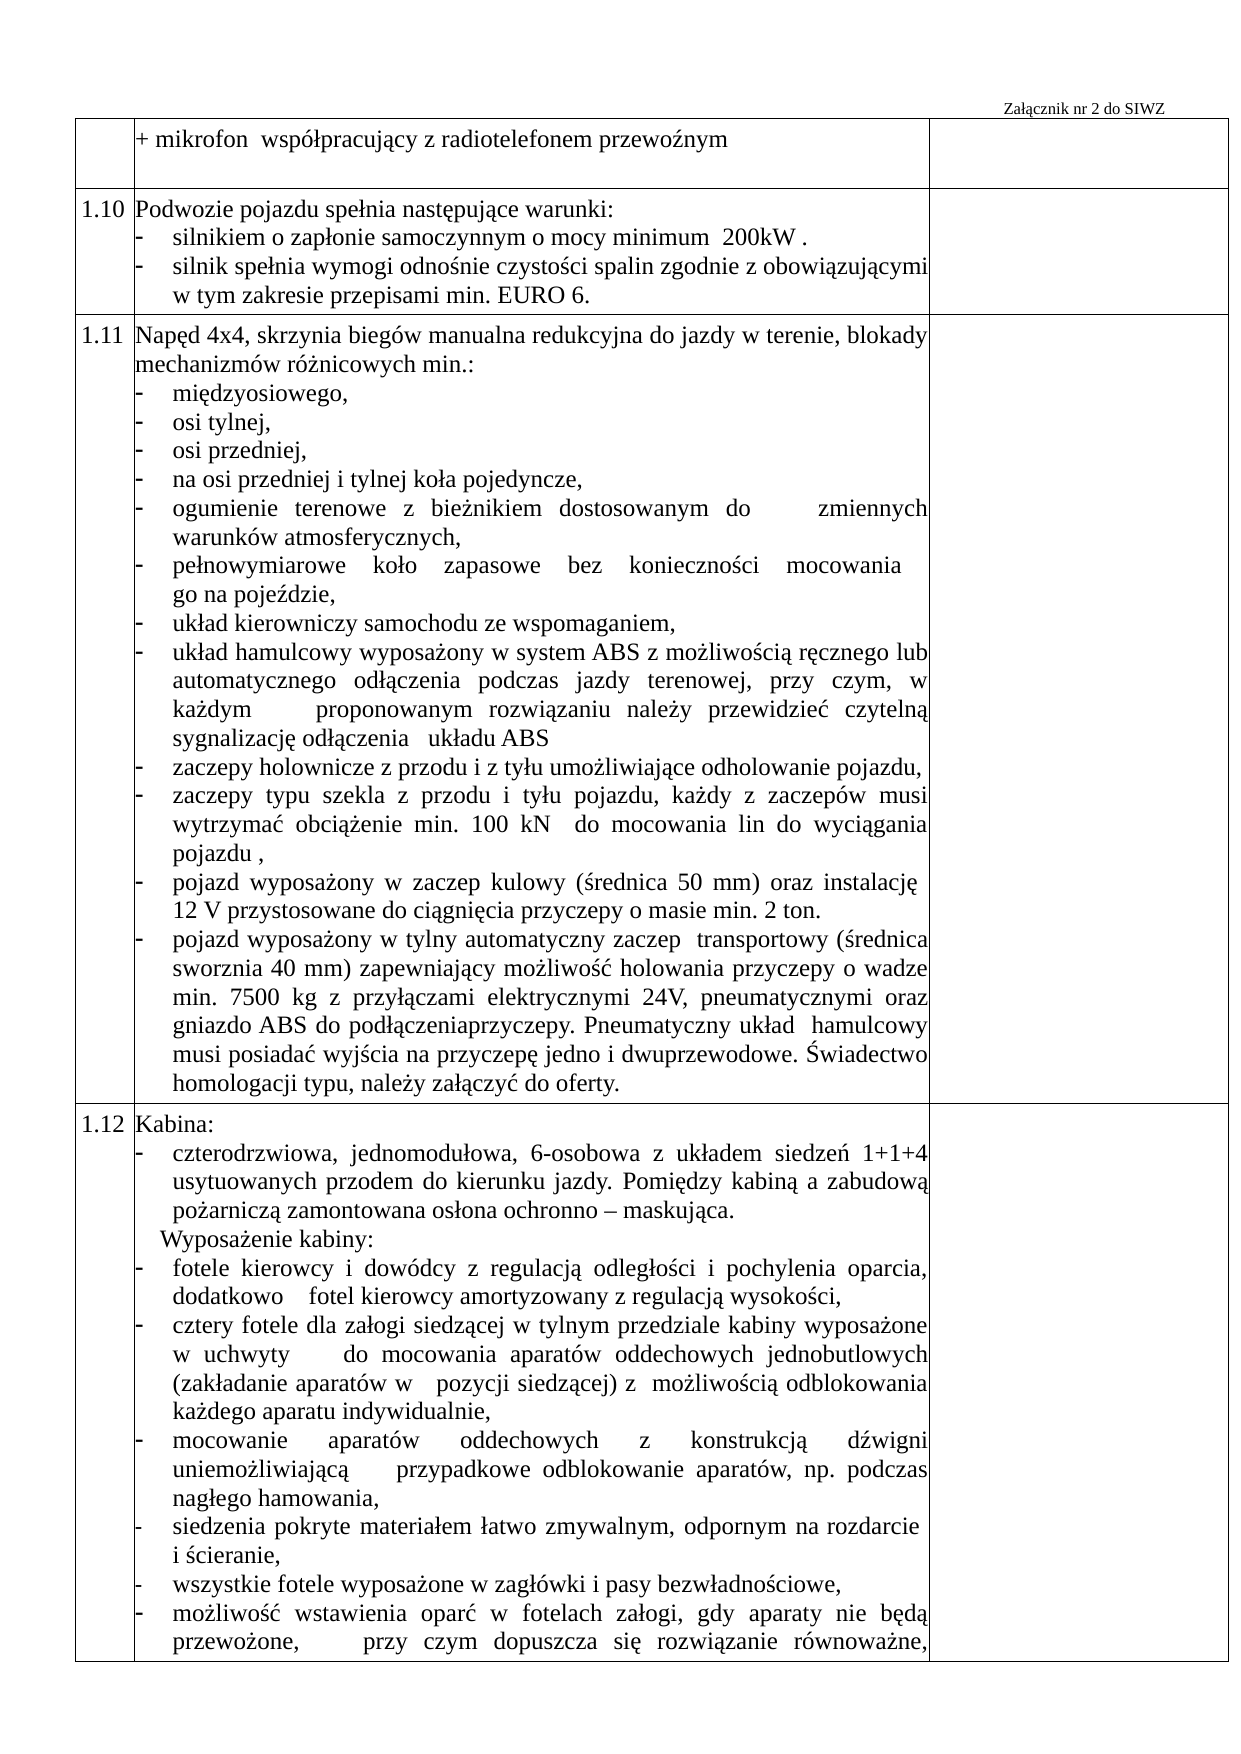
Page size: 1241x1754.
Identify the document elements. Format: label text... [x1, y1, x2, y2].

table_cell [930, 315, 1228, 1103]
table_cell + mikrofon współpracujący z radiotelefonem przewoźnym [135, 119, 929, 187]
table_cell [930, 1104, 1228, 1661]
table_cell 1.11 [76, 315, 134, 1103]
table_cell Podwozie pojazdu spełnia następujące warunki: silnikiem o zapłonie samoczynnym o mocy minimum 200kW . silnik spełnia wymogi odnośnie czystości spalin zgodnie z obowiązującymi w tym zakresie przepisami min. EURO 6. [135, 189, 929, 314]
table_cell [930, 119, 1228, 187]
table_cell [76, 119, 134, 187]
table_cell 1.10 [76, 189, 134, 314]
table_cell Kabina: czterodrzwiowa, jednomodułowa, 6-osobowa z układem siedzeń 1+1+4 usytuowanych przodem do kierunku jazdy. Pomiędzy kabiną a zabudową pożarniczą zamontowana osłona ochronno – maskująca. Wyposażenie kabiny: fotele kierowcy i dowódcy z regulacją odległości i pochylenia oparcia, dodatkowo fotel kierowcy amortyzowany z regulacją wysokości, cztery fotele dla załogi siedzącej w tylnym przedziale kabiny wyposażone w uchwyty do mocowania aparatów oddechowych jednobutlowych (zakładanie aparatów w pozycji siedzącej) z możliwością odblokowania każdego aparatu indywidualnie, mocowanie aparatów oddechowych z konstrukcją dźwigni uniemożliwiającą przypadkowe odblokowanie aparatów, np. podczas nagłego hamowania, siedzenia pokryte materiałem łatwo zmywalnym, odpornym na rozdarcie i ścieranie, wszystkie fotele wyposażone w zagłówki i pasy bezwładnościowe, możliwość wstawienia oparć w fotelach załogi, gdy aparaty nie będą przewożone, przy czym dopuszcza się rozwiązanie równoważne, umożliwiające korzystanie z oparć w fotelach załogi gdy aparaty nie będą przewożone, indywidualne oświetlenie nad fotelem dowódcy na wysięgniku giętkim, system ogrzewania i wentylacji niezależny od pracy silnika, klimatyzacja, niezależny układ ogrzewania i wentylacji umożliwiający ogrzewanie kabiny przy wyłączonym silniku, lusterko rampowe - krawężnikowe z prawej strony, lusterko rampowe - dojazdowe przednie, elektrycznie sterowane szyby po stronie kierowcy i dowódcy, uchwyt do trzymania w tylnej części kabiny, schowek pod siedziskami w tylnej części kabiny Przednie orurowanie kabiny . reflektor ręczny (szperacz) do oświetlania numerów budynków zainstalowany w kabinie pojazdu o mocy min. 55 W, zasilany z instalacji elektrycznej pojazdu, reflektor pogorzeliskowy o mocy min. 70 W, umieszczony z przodu kabiny pojazdu, po prawej stronie, radiotelefon przewoźny z anteną ćwierćfalową ze sprężyną, dopuszczony do stosowania w sieci PSP o parametrach nie gorszych niż: w zakresie częstotliwości VHF 136-174 MHz, moc 5-25 W, - odstęp międzykanałowy 12,5 kHz,- nie mniej niż 250 kanałów, w przypadku wykonania kabiny z materiałów niemetalowych np. kompozyt, to w miejscu zamontowania anteny podkleić od wnętrza folię miedzianą o wymiarach min. 50 x 50 cm. radioodtwarzacz CD/mp3 wraz z instalacją antenową oraz min. 2 głośnikami. Schowek lub uchwyt na 4 lizaki do kierowania ruchem [135, 1104, 929, 1661]
table_cell 1.12 [76, 1104, 134, 1661]
table_cell Napęd 4x4, skrzynia biegów manualna redukcyjna do jazdy w terenie, blokady mechanizmów różnicowych min.: międzyosiowego, osi tylnej, osi przedniej, na osi przedniej i tylnej koła pojedyncze, ogumienie terenowe z bieżnikiem dostosowanym do zmiennych warunków atmosferycznych, pełnowymiarowe koło zapasowe bez konieczności mocowania go na pojeździe, układ kierowniczy samochodu ze wspomaganiem, układ hamulcowy wyposażony w system ABS z możliwością ręcznego lub automatycznego odłączenia podczas jazdy terenowej, przy czym, w każdym proponowanym rozwiązaniu należy przewidzieć czytelną sygnalizację odłączenia układu ABS zaczepy holownicze z przodu i z tyłu umożliwiające odholowanie pojazdu, zaczepy typu szekla z przodu i tyłu pojazdu, każdy z zaczepów musi wytrzymać obciążenie min. 100 kN do mocowania lin do wyciągania pojazdu , pojazd wyposażony w zaczep kulowy (średnica 50 mm) oraz instalację 12 V przystosowane do ciągnięcia przyczepy o masie min. 2 ton. pojazd wyposażony w tylny automatyczny zaczep transportowy (średnica sworznia 40 mm) zapewniający możliwość holowania przyczepy o wadze min. 7500 kg z przyłączami elektrycznymi 24V, pneumatycznymi oraz gniazdo ABS do podłączeniaprzyczepy. Pneumatyczny układ hamulcowy musi posiadać wyjścia na przyczepę jedno i dwuprzewodowe. Świadectwo homologacji typu, należy załączyć do oferty. [135, 315, 929, 1103]
table_cell [930, 189, 1228, 314]
